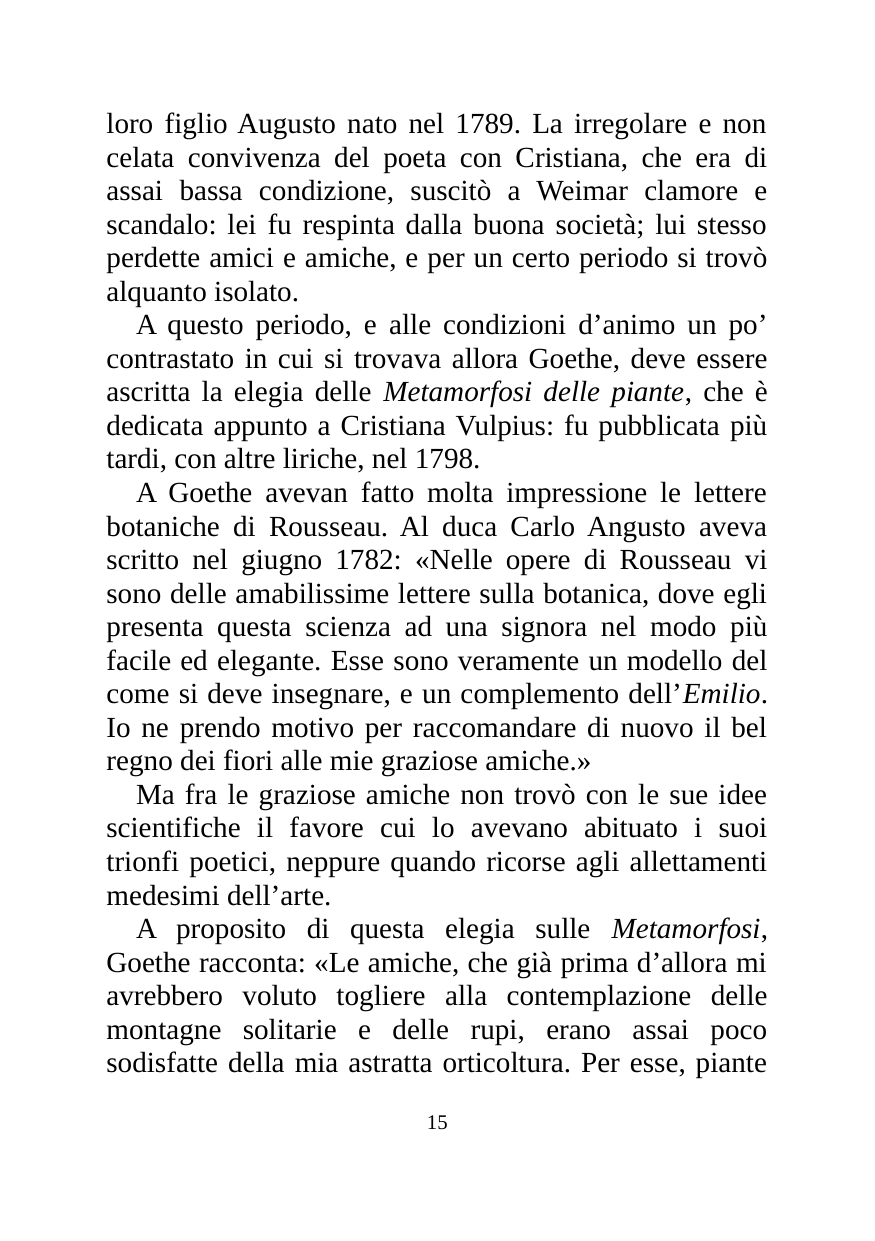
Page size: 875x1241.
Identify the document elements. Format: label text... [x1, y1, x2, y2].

text Ma fra le graziose amiche non trovò con le sue idee scientifiche il favore cui lo avevano abituato i suoi trionfi poetici, neppure quando ricorse agli allettamenti medesimi dell’arte. [106, 777, 768, 911]
text A Goethe avevan fatto molta impressione le lettere botaniche di Rousseau. Al duca Carlo Angusto aveva scritto nel giugno 1782: «Nelle opere di Rousseau vi sono delle amabilissime lettere sulla botanica, dove egli presenta questa scienza ad una signora nel modo più facile ed elegante. Esse sono veramente un modello del come si deve insegnare, e un complemento dell’Emilio. Io ne prendo motivo per raccomandare di nuovo il bel regno dei fiori alle mie graziose amiche.» [106, 475, 768, 777]
text A questo periodo, e alle condizioni d’animo un po’ contrastato in cui si trovava allora Goethe, deve essere ascritta la elegia delle Metamorfosi delle piante, che è dedicata appunto a Cristiana Vulpius: fu pubblicata più tardi, con altre liriche, nel 1798. [106, 307, 768, 475]
text A proposito di questa elegia sulle Metamorfosi, Goethe racconta: «Le amiche, che già prima d’allora mi avrebbero voluto togliere alla contemplazione delle montagne solitarie e delle rupi, erano assai poco sodisfatte della mia astratta orticoltura. Per esse, piante [106, 911, 768, 1079]
text loro figlio Augusto nato nel 1789. La irregolare e non celata convivenza del poeta con Cristiana, che era di assai bassa condizione, suscitò a Weimar clamore e scandalo: lei fu respinta dalla buona società; lui stesso perdette amici e amiche, e per un certo periodo si trovò alquanto isolato. [106, 106, 768, 307]
